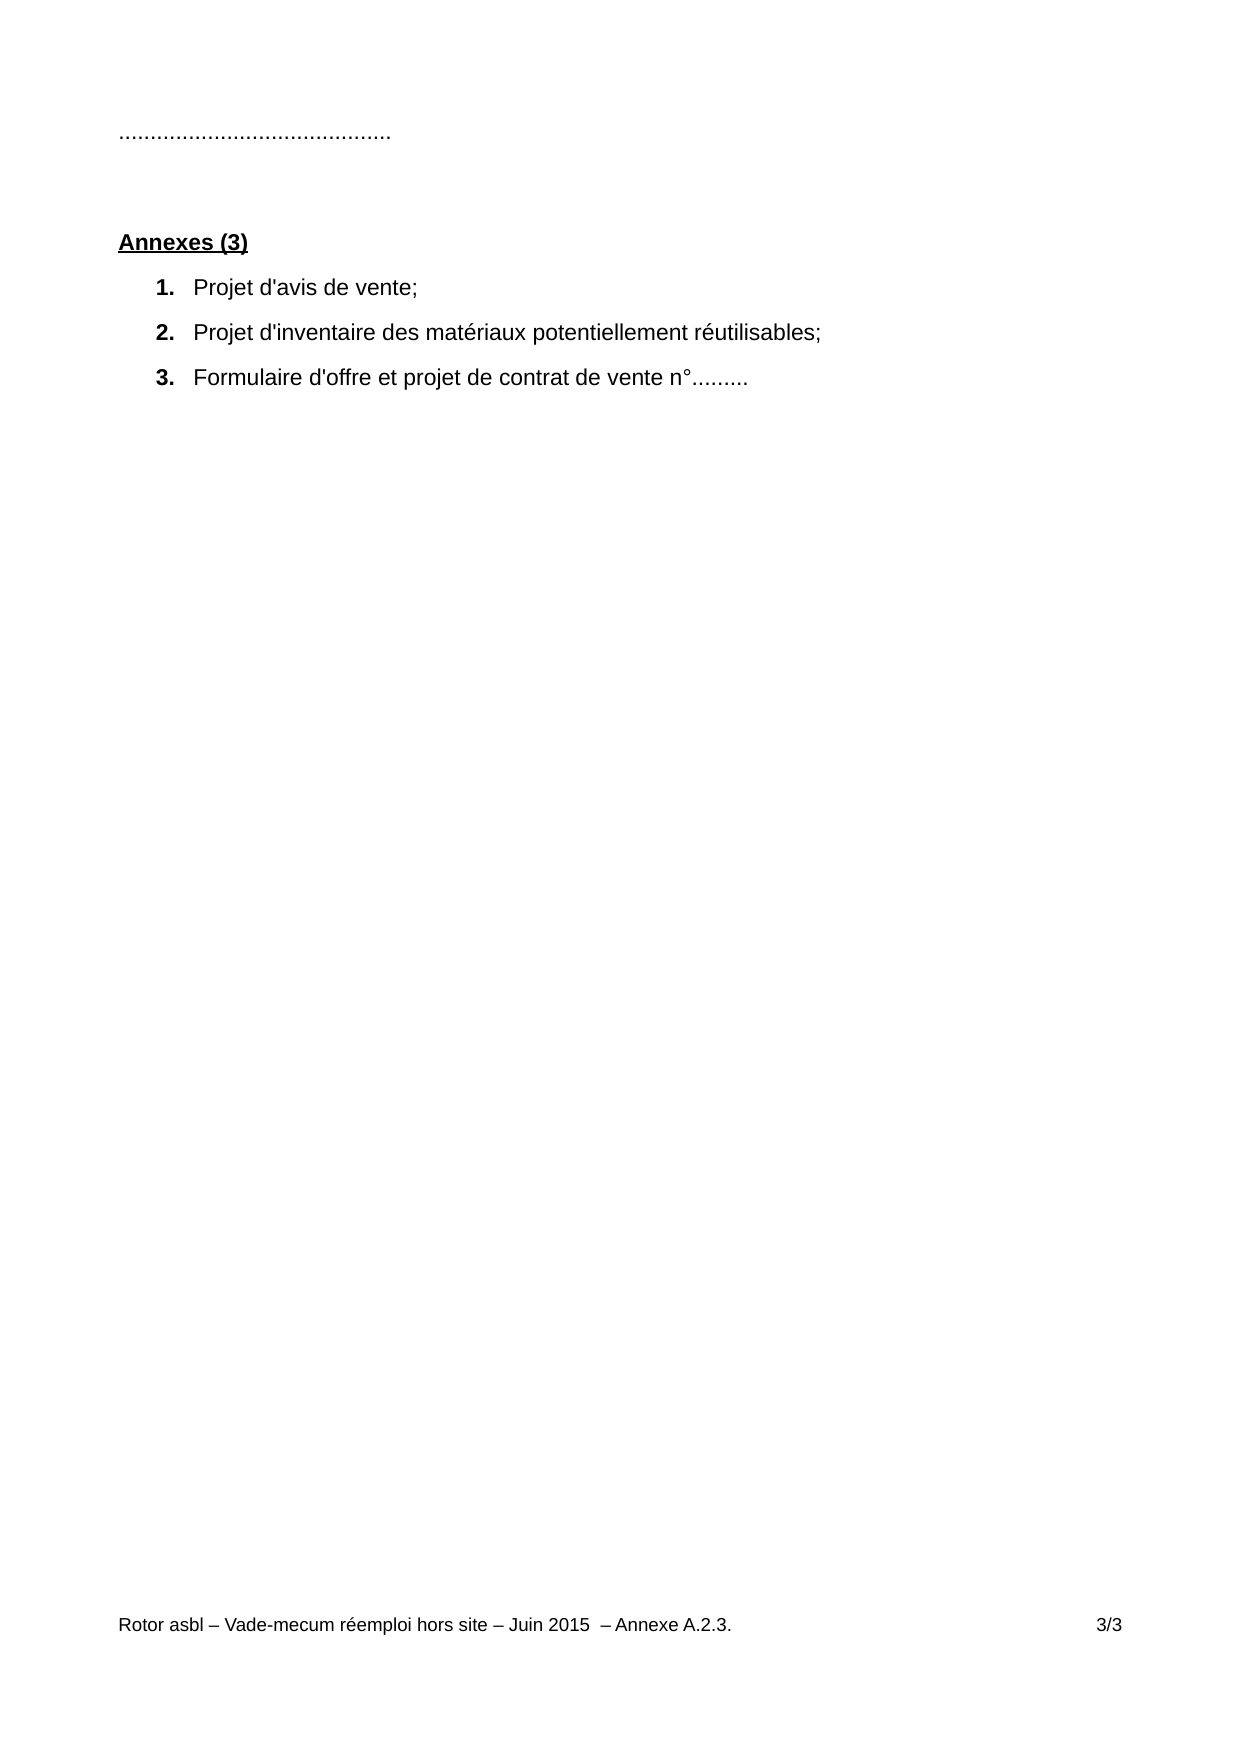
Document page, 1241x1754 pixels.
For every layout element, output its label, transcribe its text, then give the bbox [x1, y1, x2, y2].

list Formulaire d'offre et projet de contrat de vente n°......... [156, 364, 1122, 390]
text Annexes (3) [118, 228, 1122, 255]
list Projet d'avis de vente; [156, 274, 1122, 300]
text ........................................... [118, 118, 1122, 144]
list Projet d'inventaire des matériaux potentiellement réutilisables; [156, 319, 1122, 345]
